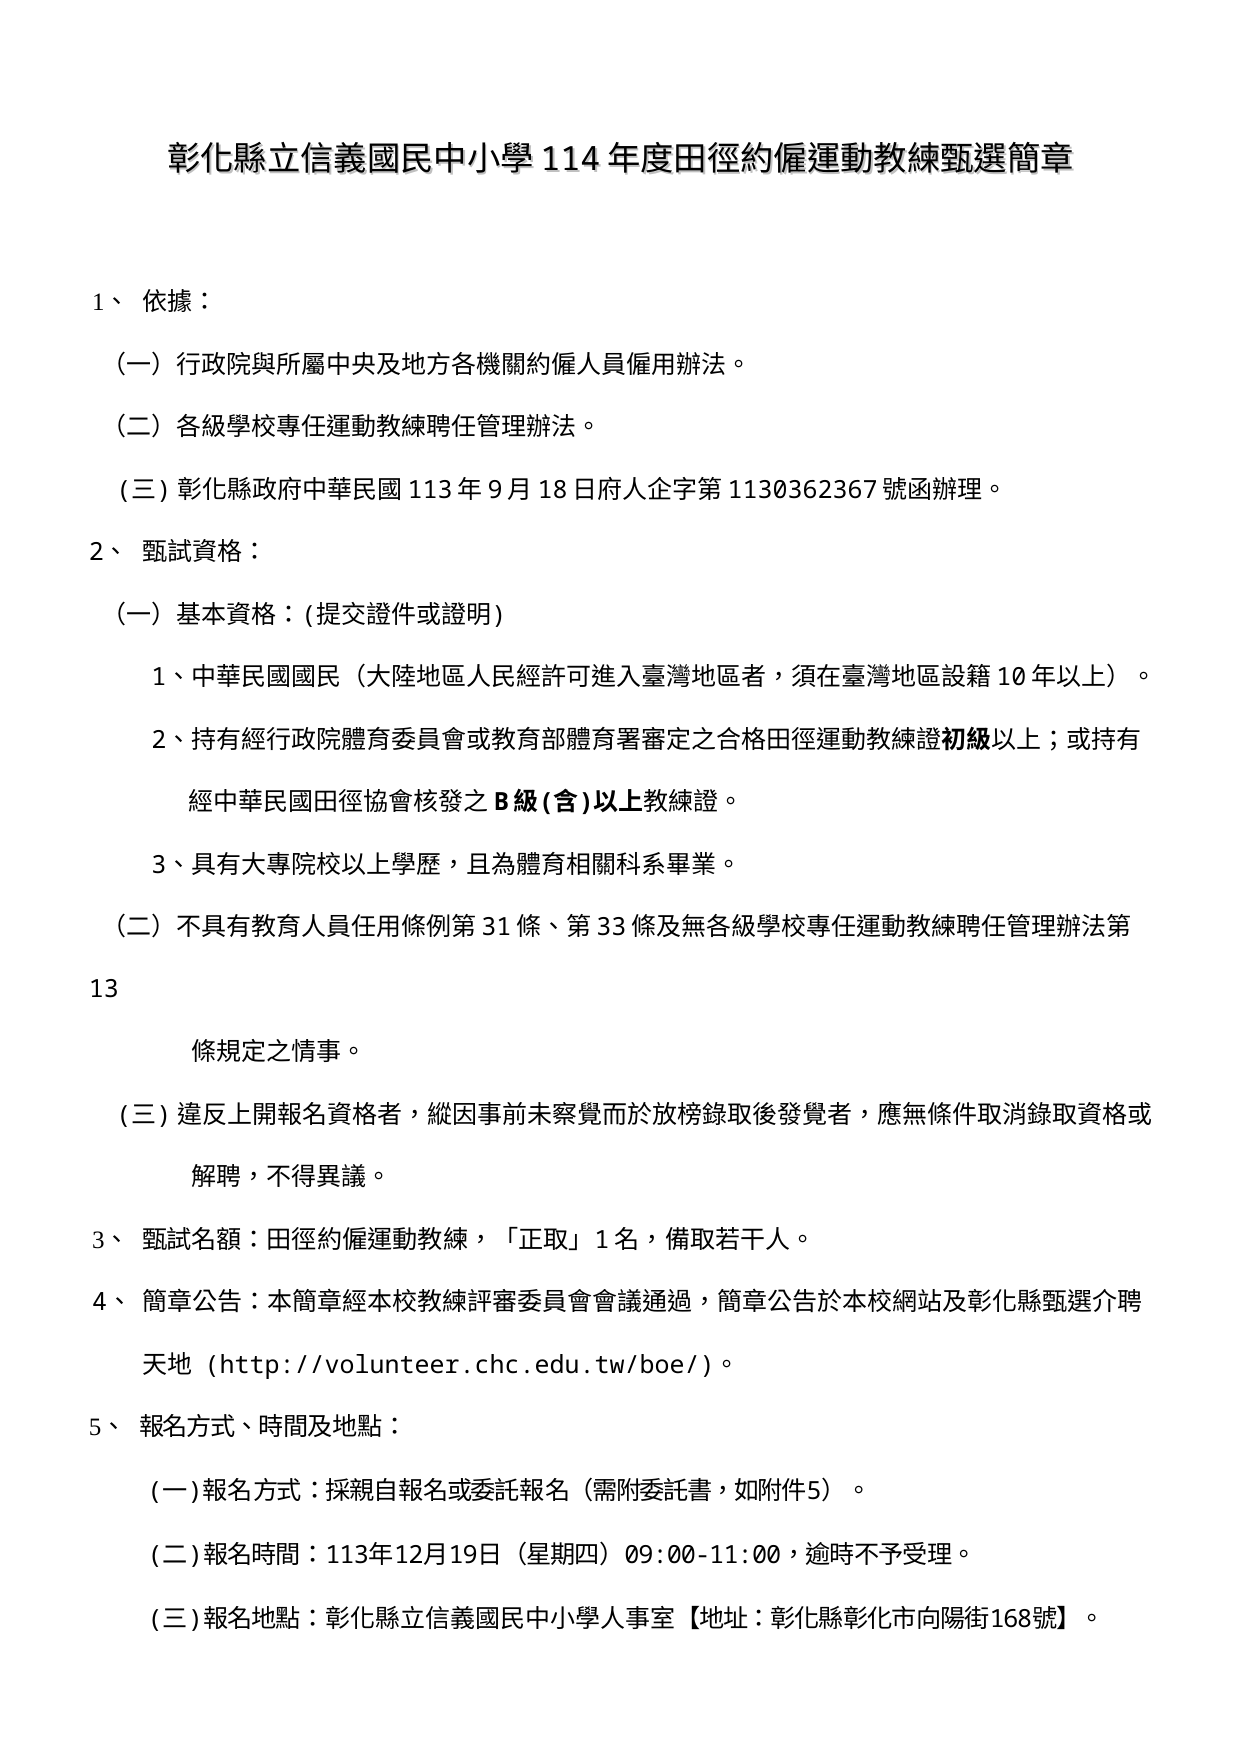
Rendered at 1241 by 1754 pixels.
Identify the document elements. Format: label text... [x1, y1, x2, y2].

text (三) 彰化縣政府中華民國113年9月18日府人企字第1130362367號函辦理。 [101, 446, 1152, 508]
list 甄試名額：田徑約僱運動教練，「正取」1名，備取若干人。 [92, 1196, 1152, 1258]
text （二）不具有教育人員任用條例第31條、第33條及無各級學校專任運動教練聘任管理辦法第13 [89, 883, 1157, 1008]
text （二）各級學校專任運動教練聘任管理辦法。 [101, 383, 1152, 446]
text （一）基本資格：(提交證件或證明) [89, 571, 1152, 633]
text (一)報名方式：採親自報名或委託報名（需附委託書，如附件5）。 [89, 1447, 1154, 1509]
text （一）行政院與所屬中央及地方各機關約僱人員僱用辦法。 [101, 321, 1152, 383]
text 3、具有大專院校以上學歷，且為體育相關科系畢業。 [151, 821, 1157, 883]
text (二)報名時間：113年12月19日（星期四）09:00-11:00，逾時不予受理。 [147, 1511, 1154, 1573]
text 條規定之情事。 [89, 1008, 1157, 1071]
list 依據： [92, 258, 1152, 321]
list 甄試資格： [89, 508, 1152, 571]
text 解聘，不得異議。 [89, 1133, 1157, 1196]
text 彰化縣立信義國民中小學114年度田徑約僱運動教練甄選簡章 [89, 114, 1152, 177]
list 報名方式、時間及地點： [89, 1383, 1152, 1446]
text 1、中華民國國民（大陸地區人民經許可進入臺灣地區者，須在臺灣地區設籍10年以上）。 [89, 633, 1157, 696]
text (三) 違反上開報名資格者，縱因事前未察覺而於放榜錄取後發覺者，應無條件取消錄取資格或 [89, 1071, 1157, 1133]
list 簡章公告：本簡章經本校教練評審委員會會議通過，簡章公告於本校網站及彰化縣甄選介聘天地 (http://volunteer.chc.edu.tw/boe/)。 [92, 1258, 1152, 1383]
text 2、持有經行政院體育委員會或教育部體育署審定之合格田徑運動教練證初級以上；或持有經中華民國田徑協會核發之B級(含)以上教練證。 [151, 696, 1157, 821]
text (三)報名地點：彰化縣立信義國民中小學人事室【地址：彰化縣彰化市向陽街168號】。 [147, 1574, 1154, 1637]
